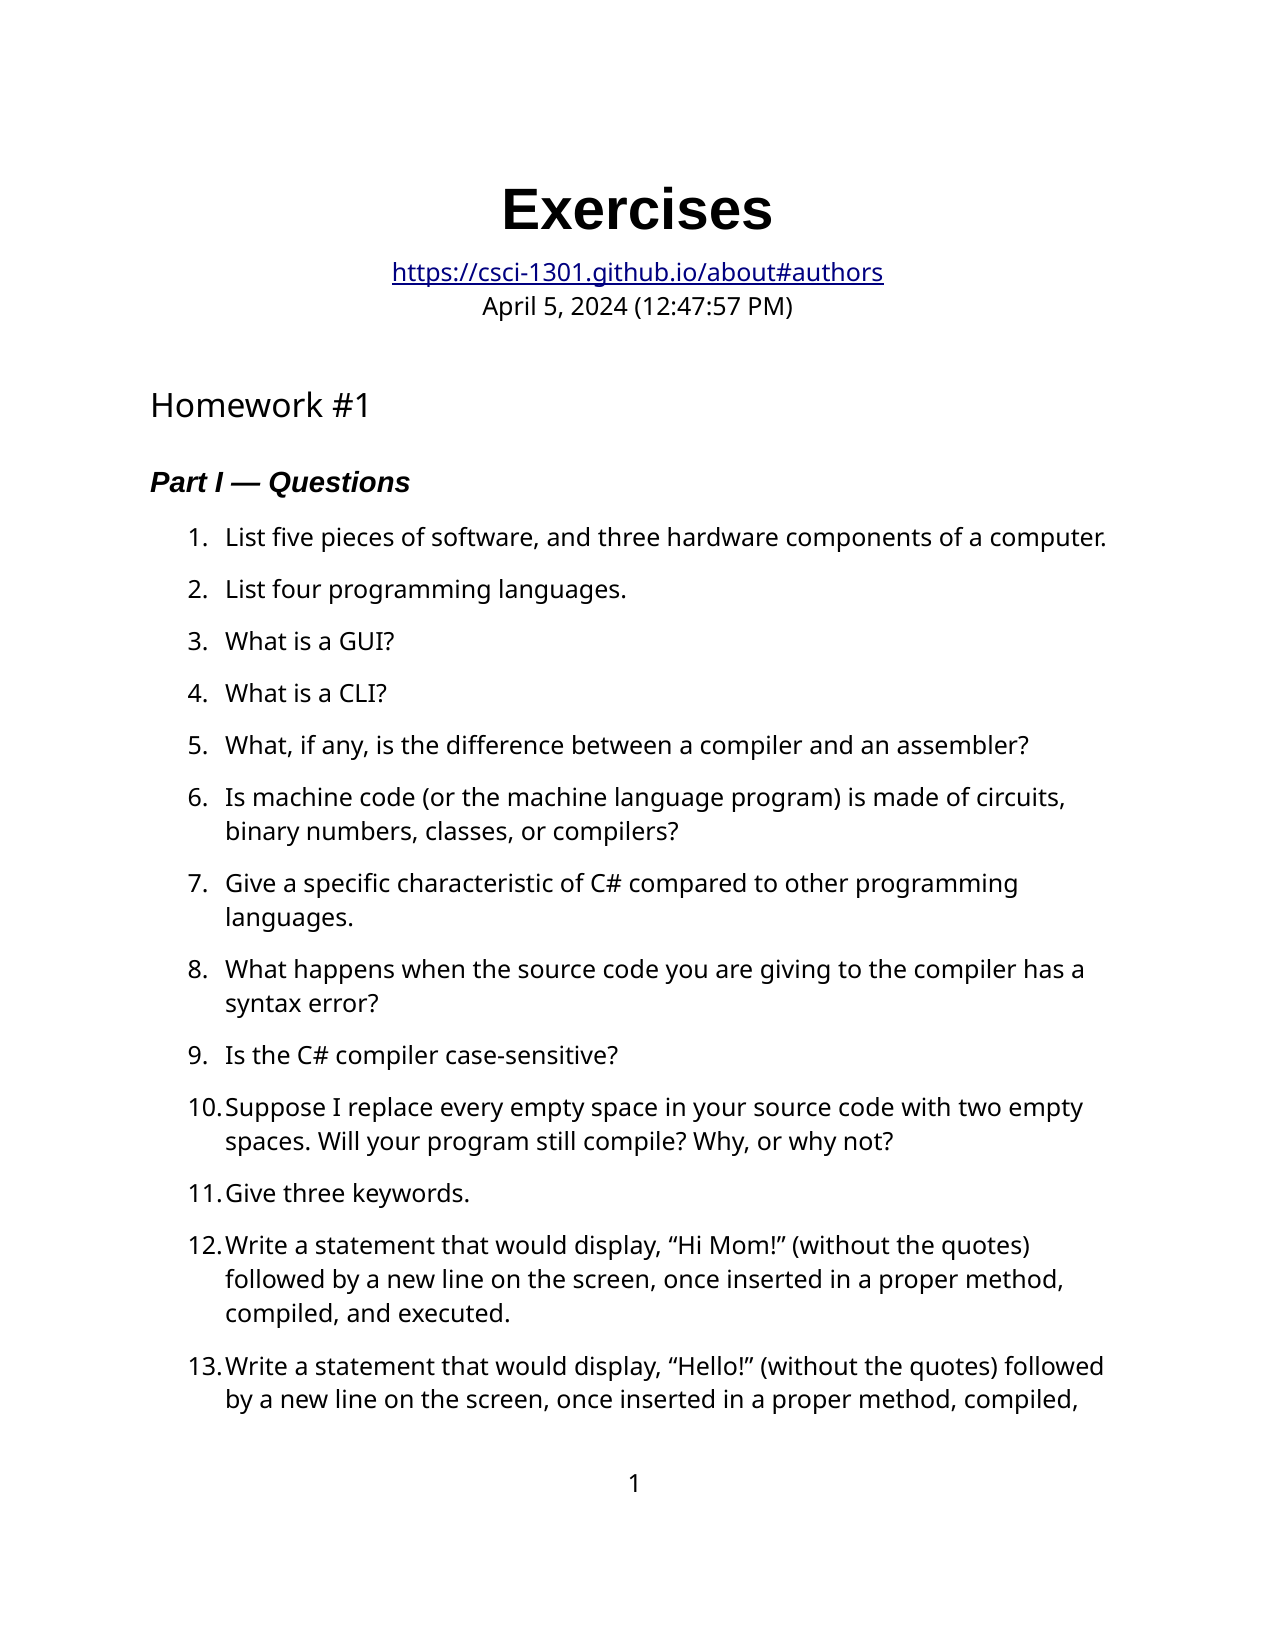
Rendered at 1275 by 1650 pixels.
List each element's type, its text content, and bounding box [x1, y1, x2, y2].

list List four programming languages. [187, 572, 1125, 606]
list What is a CLI? [187, 676, 1125, 710]
list Give a specific characteristic of C# compared to other programming languages. [187, 866, 1125, 934]
list Suppose I replace every empty space in your source code with two empty spaces. Will your program still compile? Why, or why not? [187, 1090, 1125, 1158]
list Is the C# compiler case-sensitive? [187, 1038, 1125, 1072]
list What happens when the source code you are giving to the compiler has a syntax error? [187, 952, 1125, 1020]
title Exercises [150, 175, 1125, 242]
list What, if any, is the difference between a compiler and an assembler? [187, 728, 1125, 762]
list Give three keywords. [187, 1176, 1125, 1210]
text https://csci-1301.github.io/about#authors [150, 254, 1125, 289]
list Write a statement that would display, “Hi Mom!” (without the quotes) followed by a new line on the screen, once inserted in a proper method, compiled, and executed. [187, 1228, 1125, 1330]
list List five pieces of software, and three hardware components of a computer. [187, 520, 1125, 554]
list What is a GUI? [187, 624, 1125, 658]
list Write a statement that would display, “Hello!” (without the quotes) followed by a new line on the screen, once inserted in a proper method, compiled, [187, 1348, 1125, 1416]
list Is machine code (or the machine language program) is made of circuits, binary numbers, classes, or compilers? [187, 780, 1125, 848]
text April 5, 2024 (12:47:57 PM) [150, 289, 1125, 323]
subtitle Part I — Questions [150, 465, 1125, 498]
subtitle Homework #1 [150, 382, 1125, 427]
